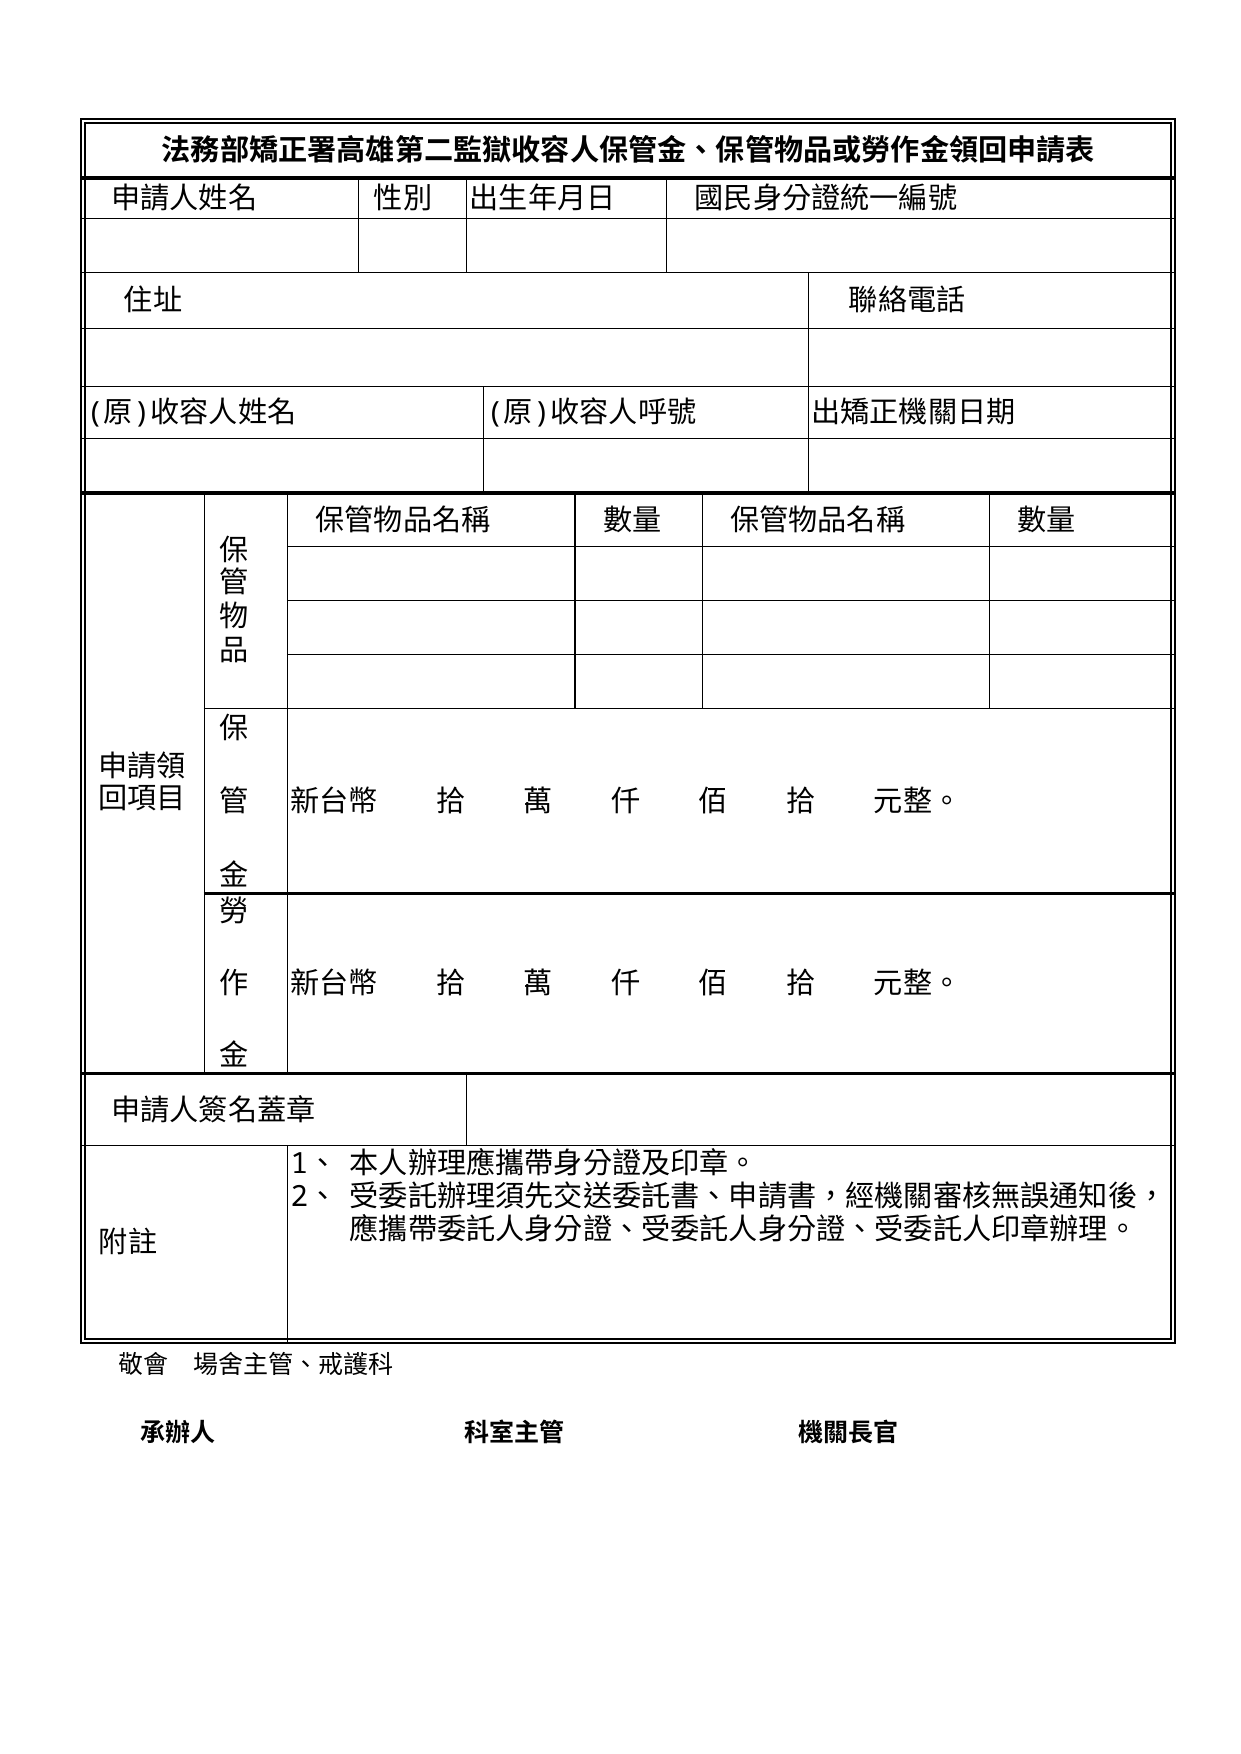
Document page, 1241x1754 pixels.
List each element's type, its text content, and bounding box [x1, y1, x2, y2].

table_cell 數量 [990, 495, 1170, 546]
table_cell [467, 1075, 1170, 1145]
table_cell [288, 601, 574, 654]
table_cell 申請人姓名 [86, 180, 358, 218]
table_cell 新台幣 拾 萬 仟 佰 拾 元整。 [288, 895, 1170, 1072]
table_cell 勞 作 金 [205, 895, 287, 1072]
table_cell 保 管 金 [205, 709, 287, 892]
table_cell (原)收容人呼號 [484, 387, 808, 438]
table_cell [288, 547, 574, 600]
table_cell [703, 547, 989, 600]
table_cell [703, 655, 989, 708]
table_cell 數量 [576, 495, 702, 546]
table_cell 保管物品名稱 [288, 495, 574, 546]
table_cell [288, 655, 574, 708]
table_cell 性別 [359, 180, 466, 218]
table_cell [809, 329, 1170, 386]
table_header 科室主管 [453, 1380, 787, 1481]
table_cell 國民身分證統一編號 [667, 180, 1170, 218]
table_cell [484, 439, 808, 491]
table_cell 申請人簽名蓋章 [86, 1075, 466, 1145]
table_cell [86, 219, 358, 272]
table_cell 附註 [86, 1146, 287, 1338]
table_cell [576, 655, 702, 708]
table_cell 保管物品名稱 [703, 495, 989, 546]
table_cell [576, 601, 702, 654]
table_cell 住址 [86, 273, 808, 328]
table_cell [667, 219, 1170, 272]
table_cell 聯絡電話 [809, 273, 1170, 328]
table_cell 出生年月日 [467, 180, 666, 218]
table_cell [576, 547, 702, 600]
table_cell [86, 439, 483, 491]
table_cell [990, 655, 1170, 708]
table_cell [990, 547, 1170, 600]
table_cell [990, 601, 1170, 654]
table_cell 新台幣 拾 萬 仟 佰 拾 元整。 [288, 709, 1170, 892]
text 敬會 場舍主管、戒護科 [118, 1344, 1122, 1380]
table_header 承辦人 [129, 1380, 453, 1481]
table_cell [359, 219, 466, 272]
table_cell [809, 439, 1170, 491]
table_cell 本人辦理應攜帶身分證及印章。 受委託辦理須先交送委託書、申請書，經機關審核無誤通知後，應攜帶委託人身分證、受委託人身分證、受委託人印章辦理。 [288, 1146, 1170, 1338]
table_cell 保管物品 [205, 495, 287, 708]
table_cell 申請領回項目 [86, 495, 204, 1072]
table_cell 出矯正機關日期 [809, 387, 1170, 438]
table_cell [86, 329, 808, 386]
table_cell (原)收容人姓名 [86, 387, 483, 438]
table_cell [703, 601, 989, 654]
table_cell [467, 219, 666, 272]
table_header 法務部矯正署高雄第二監獄收容人保管金、保管物品或勞作金領回申請表 [86, 124, 1170, 176]
table_header 機關長官 [788, 1380, 1122, 1481]
